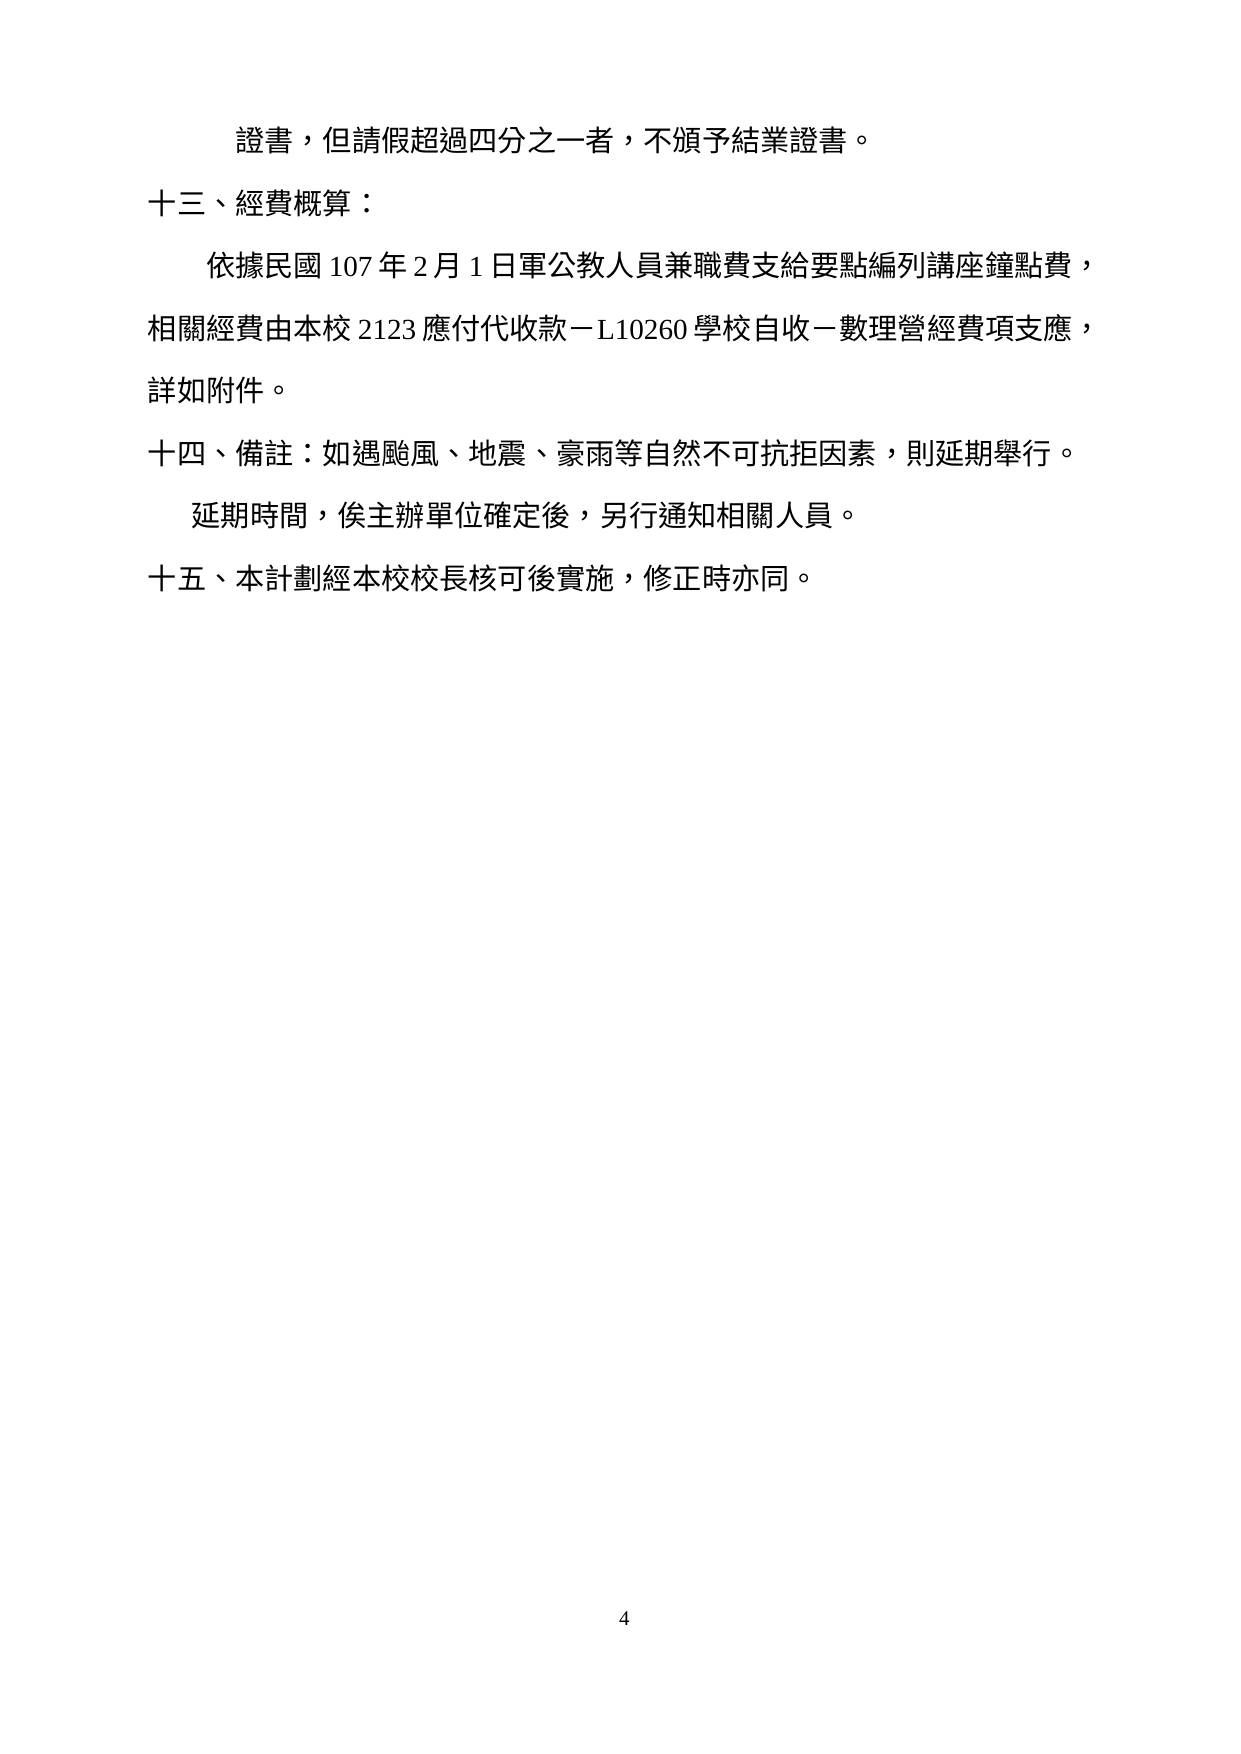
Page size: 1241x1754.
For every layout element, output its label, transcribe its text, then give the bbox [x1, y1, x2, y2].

text 十三、經費概算： [148, 160, 1092, 222]
text 證書，但請假超過四分之一者，不頒予結業證書。 [148, 97, 1092, 160]
text 十五、本計劃經本校校長核可後實施，修正時亦同。 [148, 535, 1092, 597]
text 依據民國107年2月1日軍公教人員兼職費支給要點編列講座鐘點費，相關經費由本校2123應付代收款－L10260學校自收－數理營經費項支應，詳如附件。 [148, 222, 1092, 410]
text 十四、備註：如遇颱風、地震、豪雨等自然不可抗拒因素，則延期舉行。 延期時間，俟主辦單位確定後，另行通知相關人員。 [148, 410, 1092, 535]
